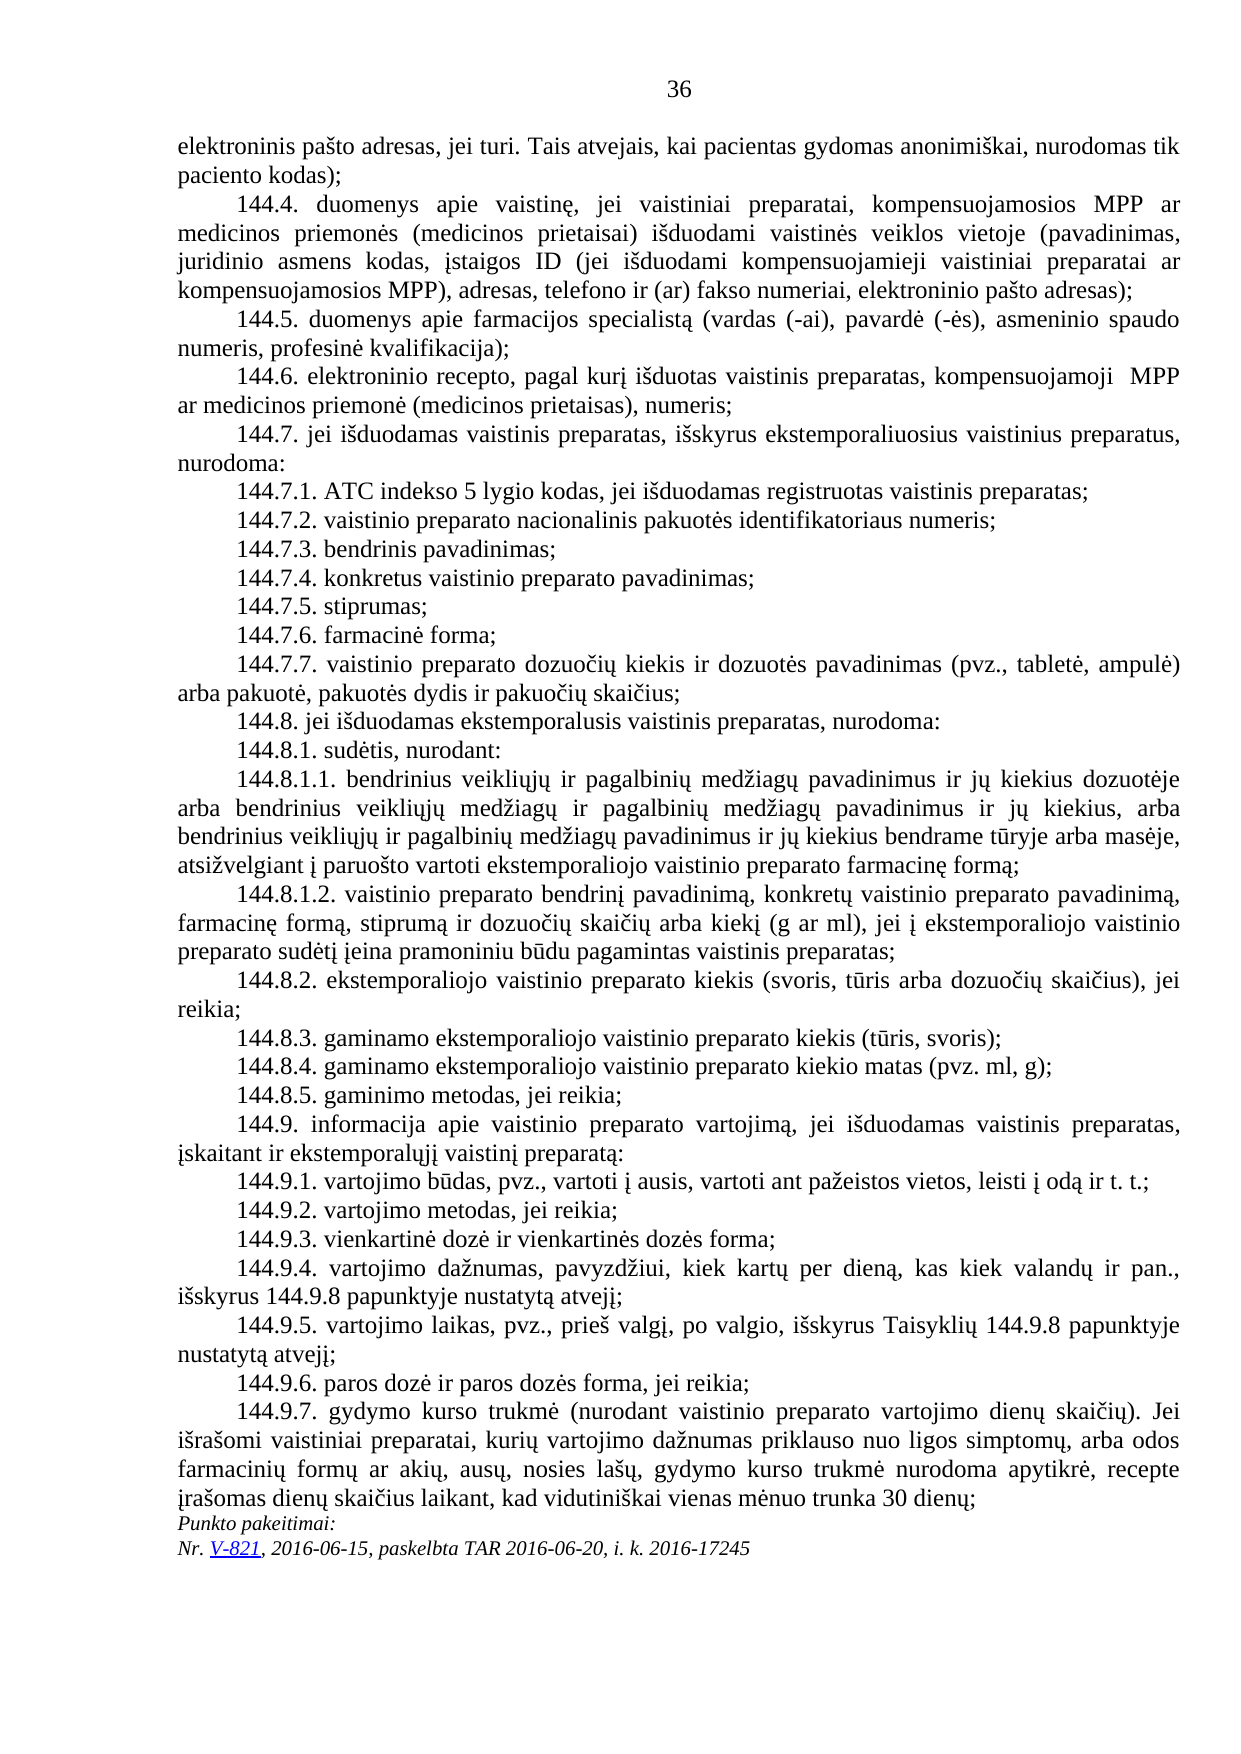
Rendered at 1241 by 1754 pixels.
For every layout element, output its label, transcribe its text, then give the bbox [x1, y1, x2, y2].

text 144.9. informacija apie vaistinio preparato vartojimą, jei išduodamas vaistinis preparatas, įskaitant ir ekstemporalųjį vaistinį preparatą: [177, 1109, 1181, 1166]
text 144.8.5. gaminimo metodas, jei reikia; [177, 1080, 1181, 1109]
text 144.9.3. vienkartinė dozė ir vienkartinės dozės forma; [177, 1224, 1181, 1253]
text 144.7.7. vaistinio preparato dozuočių kiekis ir dozuotės pavadinimas (pvz., tabletė, ampulė) arba pakuotė, pakuotės dydis ir pakuočių skaičius; [177, 649, 1181, 706]
text 144.8.1.1. bendrinius veikliųjų ir pagalbinių medžiagų pavadinimus ir jų kiekius dozuotėje arba bendrinius veikliųjų medžiagų ir pagalbinių medžiagų pavadinimus ir jų kiekius, arba bendrinius veikliųjų ir pagalbinių medžiagų pavadinimus ir jų kiekius bendrame tūryje arba masėje, atsižvelgiant į paruošto vartoti ekstemporaliojo vaistinio preparato farmacinę formą; [177, 764, 1181, 879]
text 144.7.1. ATC indekso 5 lygio kodas, jei išduodamas registruotas vaistinis preparatas; [177, 476, 1181, 505]
text 144.7.4. konkretus vaistinio preparato pavadinimas; [177, 563, 1181, 591]
text 144.8.1. sudėtis, nurodant: [177, 735, 1181, 764]
text Nr. V-821, 2016-06-15, paskelbta TAR 2016-06-20, i. k. 2016-17245 [177, 1535, 1181, 1559]
text elektroninis pašto adresas, jei turi. Tais atvejais, kai pacientas gydomas anonimiškai, nurodomas tik paciento kodas); [177, 131, 1181, 189]
text 144.5. duomenys apie farmacijos specialistą (vardas (-ai), pavardė (-ės), asmeninio spaudo numeris, profesinė kvalifikacija); [177, 304, 1181, 361]
text 144.7.3. bendrinis pavadinimas; [177, 534, 1181, 563]
text 144.4. duomenys apie vaistinę, jei vaistiniai preparatai, kompensuojamosios MPP ar medicinos priemonės (medicinos prietaisai) išduodami vaistinės veiklos vietoje (pavadinimas, juridinio asmens kodas, įstaigos ID (jei išduodami kompensuojamieji vaistiniai preparatai ar kompensuojamosios MPP), adresas, telefono ir (ar) fakso numeriai, elektroninio pašto adresas); [177, 189, 1181, 304]
text 144.9.7. gydymo kurso trukmė (nurodant vaistinio preparato vartojimo dienų skaičių). Jei išrašomi vaistiniai preparatai, kurių vartojimo dažnumas priklauso nuo ligos simptomų, arba odos farmacinių formų ar akių, ausų, nosies lašų, gydymo kurso trukmė nurodoma apytikrė, recepte įrašomas dienų skaičius laikant, kad vidutiniškai vienas mėnuo trunka 30 dienų; [177, 1396, 1181, 1511]
text 144.8.2. ekstemporaliojo vaistinio preparato kiekis (svoris, tūris arba dozuočių skaičius), jei reikia; [177, 965, 1181, 1023]
text 144.9.1. vartojimo būdas, pvz., vartoti į ausis, vartoti ant pažeistos vietos, leisti į odą ir t. t.; [177, 1166, 1181, 1195]
text 144.7.5. stiprumas; [177, 591, 1181, 620]
text 144.7.6. farmacinė forma; [177, 620, 1181, 649]
text 144.8.4. gaminamo ekstemporaliojo vaistinio preparato kiekio matas (pvz. ml, g); [177, 1051, 1181, 1080]
text 144.9.2. vartojimo metodas, jei reikia; [177, 1195, 1181, 1224]
text 144.7. jei išduodamas vaistinis preparatas, išskyrus ekstemporaliuosius vaistinius preparatus, nurodoma: [177, 419, 1181, 476]
text 144.6. elektroninio recepto, pagal kurį išduotas vaistinis preparatas, kompensuojamoji MPP ar medicinos priemonė (medicinos prietaisas), numeris; [177, 361, 1181, 419]
text 144.9.5. vartojimo laikas, pvz., prieš valgį, po valgio, išskyrus Taisyklių 144.9.8 papunktyje nustatytą atvejį; [177, 1310, 1181, 1368]
text Punkto pakeitimai: [177, 1511, 1181, 1535]
text 144.8. jei išduodamas ekstemporalusis vaistinis preparatas, nurodoma: [177, 706, 1181, 735]
text 144.9.6. paros dozė ir paros dozės forma, jei reikia; [177, 1368, 1181, 1396]
text 144.8.1.2. vaistinio preparato bendrinį pavadinimą, konkretų vaistinio preparato pavadinimą, farmacinę formą, stiprumą ir dozuočių skaičių arba kiekį (g ar ml), jei į ekstemporaliojo vaistinio preparato sudėtį įeina pramoniniu būdu pagamintas vaistinis preparatas; [177, 879, 1181, 965]
text 144.7.2. vaistinio preparato nacionalinis pakuotės identifikatoriaus numeris; [177, 505, 1181, 534]
text 144.8.3. gaminamo ekstemporaliojo vaistinio preparato kiekis (tūris, svoris); [177, 1023, 1181, 1051]
text 144.9.4. vartojimo dažnumas, pavyzdžiui, kiek kartų per dieną, kas kiek valandų ir pan., išskyrus 144.9.8 papunktyje nustatytą atvejį; [177, 1253, 1181, 1310]
